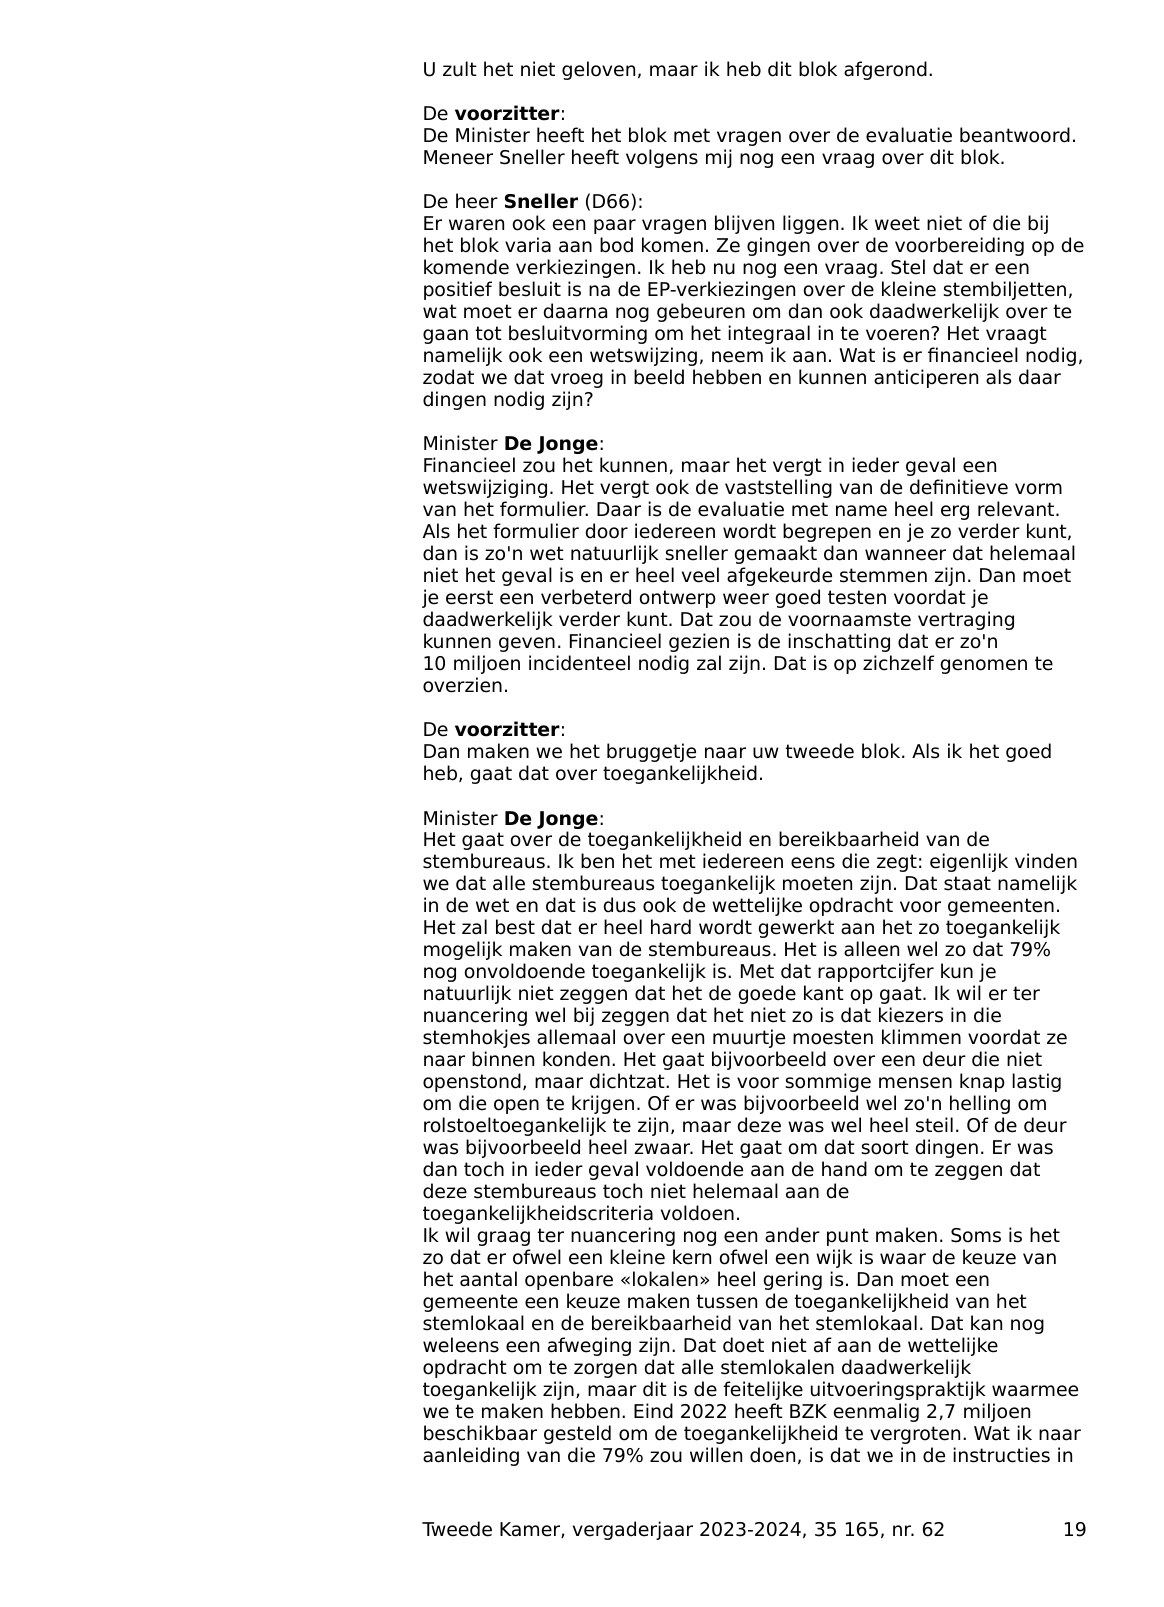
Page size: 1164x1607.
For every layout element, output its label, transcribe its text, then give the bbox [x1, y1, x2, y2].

text De voorzitter: [422, 719, 1087, 741]
text De heer Sneller (D66): [422, 191, 1087, 213]
text U zult het niet geloven, maar ik heb dit blok afgerond. [422, 59, 1087, 81]
text De voorzitter: [422, 103, 1087, 125]
text Minister De Jonge: [422, 807, 1087, 829]
text Financieel zou het kunnen, maar het vergt in ieder geval een wetswijziging. Het vergt ook de vaststelling van de definitieve vorm van het formulier. Daar is de evaluatie met name heel erg relevant. Als het formulier door iedereen wordt begrepen en je zo verder kunt, dan is zo'n wet natuurlijk sneller gemaakt dan wanneer dat helemaal niet het geval is en er heel veel afgekeurde stemmen zijn. Dan moet je eerst een verbeterd ontwerp weer goed testen voordat je daadwerkelijk verder kunt. Dat zou de voornaamste vertraging kunnen geven. Financieel gezien is de inschatting dat er zo'n 10 miljoen incidenteel nodig zal zijn. Dat is op zichzelf genomen te overzien. [422, 455, 1087, 697]
text Dan maken we het bruggetje naar uw tweede blok. Als ik het goed heb, gaat dat over toegankelijkheid. [422, 741, 1087, 785]
text Er waren ook een paar vragen blijven liggen. Ik weet niet of die bij het blok varia aan bod komen. Ze gingen over de voorbereiding op de komende verkiezingen. Ik heb nu nog een vraag. Stel dat er een positief besluit is na de EP-verkiezingen over de kleine stembiljetten, wat moet er daarna nog gebeuren om dan ook daadwerkelijk over te gaan tot besluitvorming om het integraal in te voeren? Het vraagt namelijk ook een wetswijzing, neem ik aan. Wat is er financieel nodig, zodat we dat vroeg in beeld hebben en kunnen anticiperen als daar dingen nodig zijn? [422, 213, 1087, 411]
text Het gaat over de toegankelijkheid en bereikbaarheid van de stembureaus. Ik ben het met iedereen eens die zegt: eigenlijk vinden we dat alle stembureaus toegankelijk moeten zijn. Dat staat namelijk in de wet en dat is dus ook de wettelijke opdracht voor gemeenten. Het zal best dat er heel hard wordt gewerkt aan het zo toegankelijk mogelijk maken van de stembureaus. Het is alleen wel zo dat 79% nog onvoldoende toegankelijk is. Met dat rapportcijfer kun je natuurlijk niet zeggen dat het de goede kant op gaat. Ik wil er ter nuancering wel bij zeggen dat het niet zo is dat kiezers in die stemhokjes allemaal over een muurtje moesten klimmen voordat ze naar binnen konden. Het gaat bijvoorbeeld over een deur die niet openstond, maar dichtzat. Het is voor sommige mensen knap lastig om die open te krijgen. Of er was bijvoorbeeld wel zo'n helling om rolstoeltoegankelijk te zijn, maar deze was wel heel steil. Of de deur was bijvoorbeeld heel zwaar. Het gaat om dat soort dingen. Er was dan toch in ieder geval voldoende aan de hand om te zeggen dat deze stembureaus toch niet helemaal aan de toegankelijkheidscriteria voldoen. [422, 829, 1087, 1225]
text Minister De Jonge: [422, 433, 1087, 455]
text Ik wil graag ter nuancering nog een ander punt maken. Soms is het zo dat er ofwel een kleine kern ofwel een wijk is waar de keuze van het aantal openbare «lokalen» heel gering is. Dan moet een gemeente een keuze maken tussen de toegankelijkheid van het stemlokaal en de bereikbaarheid van het stemlokaal. Dat kan nog weleens een afweging zijn. Dat doet niet af aan de wettelijke opdracht om te zorgen dat alle stemlokalen daadwerkelijk toegankelijk zijn, maar dit is de feitelijke uitvoeringspraktijk waarmee we te maken hebben. Eind 2022 heeft BZK eenmalig 2,7 miljoen beschikbaar gesteld om de toegankelijkheid te vergroten. Wat ik naar aanleiding van die 79% zou willen doen, is dat we in de instructies in [422, 1225, 1087, 1467]
text De Minister heeft het blok met vragen over de evaluatie beantwoord. Meneer Sneller heeft volgens mij nog een vraag over dit blok. [422, 125, 1087, 169]
